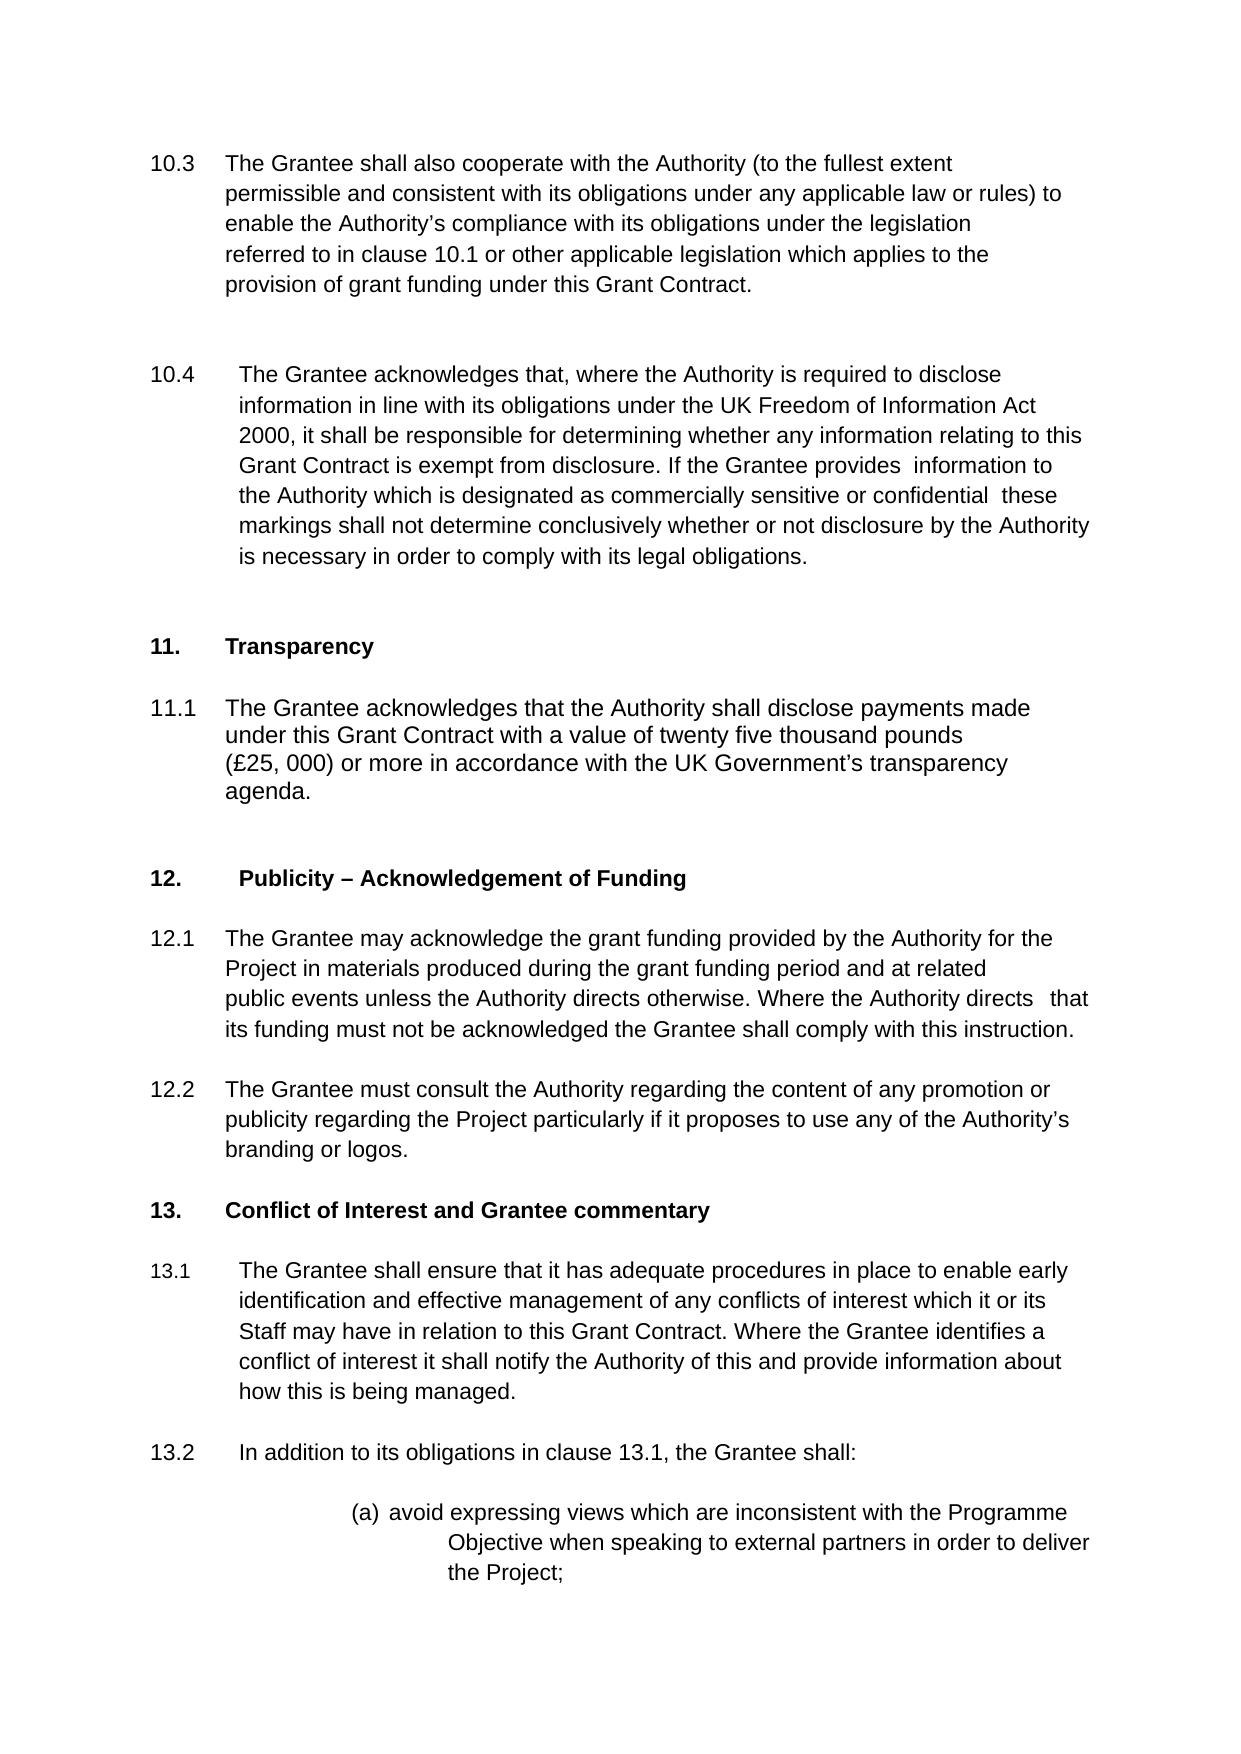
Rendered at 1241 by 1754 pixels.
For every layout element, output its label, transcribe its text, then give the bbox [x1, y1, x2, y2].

list avoid expressing views which are inconsistent with the Programme Objective when speaking to external partners in order to deliver the Project; [351, 1499, 1090, 1586]
text 13.1 The Grantee shall ensure that it has adequate procedures in place to enable early identification and effective management of any conflicts of interest which it or its Staff may have in relation to this Grant Contract. Where the Grantee identifies a conflict of interest it shall notify the Authority of this and provide information about how this is being managed. [150, 1257, 1090, 1404]
text 13. Conflict of Interest and Grantee commentary [150, 1197, 1090, 1223]
text 10.3 The Grantee shall also cooperate with the Authority (to the fullest extent permissible and consistent with its obligations under any applicable law or rules) to enable the Authority’s compliance with its obligations under the legislation referred to in clause 10.1 or other applicable legislation which applies to the provision of grant funding under this Grant Contract. [150, 150, 1090, 297]
text (£25, 000) or more in accordance with the UK Government’s transparency agenda. [150, 749, 1090, 804]
text 10.4 The Grantee acknowledges that, where the Authority is required to disclose information in line with its obligations under the UK Freedom of Information Act 2000, it shall be responsible for determining whether any information relating to this Grant Contract is exempt from disclosure. If the Grantee provides information to the Authority which is designated as commercially sensitive or confidential these markings shall not determine conclusively whether or not disclosure by the Authority is necessary in order to comply with its legal obligations. [150, 361, 1090, 569]
text 13.2 In addition to its obligations in clause 13.1, the Grantee shall: [150, 1438, 1090, 1465]
text 12. Publicity – Acknowledgement of Funding [150, 864, 1090, 891]
text 11.1 The Grantee acknowledges that the Authority shall disclose payments made under this Grant Contract with a value of twenty five thousand pounds [150, 694, 1090, 749]
text 12.1 The Grantee may acknowledge the grant funding provided by the Authority for the Project in materials produced during the grant funding period and at related public events unless the Authority directs otherwise. Where the Authority directs that its funding must not be acknowledged the Grantee shall comply with this instruction. [150, 925, 1090, 1042]
subtitle 11. Transparency [150, 633, 1090, 660]
text 12.2 The Grantee must consult the Authority regarding the content of any promotion or publicity regarding the Project particularly if it proposes to use any of the Authority’s branding or logos. [150, 1076, 1090, 1163]
